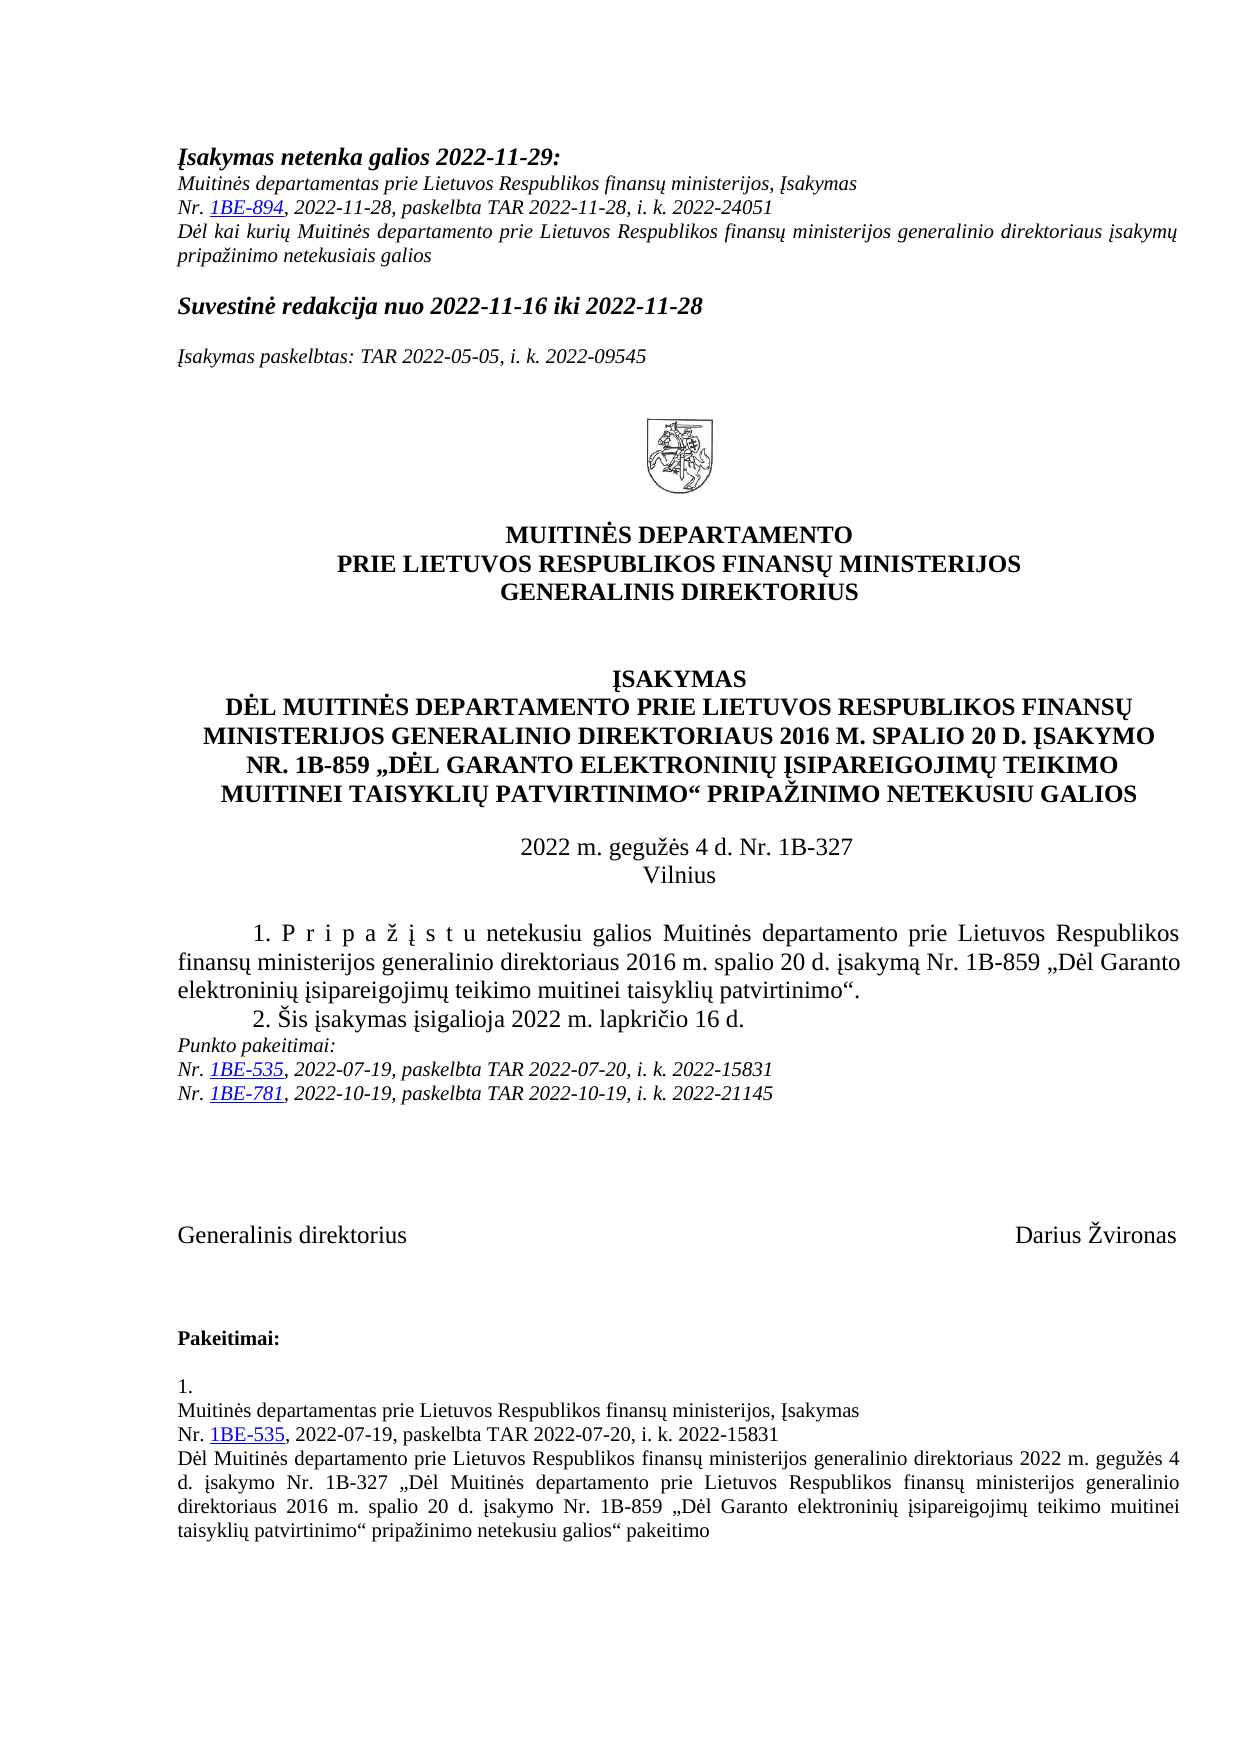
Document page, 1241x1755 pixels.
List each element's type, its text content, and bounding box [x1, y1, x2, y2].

text Pakeitimai: [177, 1326, 1181, 1350]
text Muitinės departamentas prie Lietuvos Respublikos finansų ministerijos, Įsakymas [177, 1398, 1181, 1422]
subtitle Vilnius [177, 860, 1181, 889]
text 1. P r i p a ž į s t u netekusiu galios Muitinės departamento prie Lietuvos Respublikos finansų ministerijos generalinio direktoriaus 2016 m. spalio 20 d. įsakymą Nr. 1B-859 „Dėl Garanto elektroninių įsipareigojimų teikimo muitinei taisyklių patvirtinimo“. [177, 918, 1181, 1004]
text Dėl kai kurių Muitinės departamento prie Lietuvos Respublikos finansų ministerijos generalinio direktoriaus įsakymų pripažinimo netekusiais galios [177, 219, 1181, 267]
text Įsakymas netenka galios 2022-11-29: [177, 142, 1181, 171]
text 1. [177, 1374, 1181, 1398]
text 2022 m. gegužės 4 d. Nr. 1B-327 [192, 832, 1181, 860]
text PRIE LIETUVOS RESPUBLIKOS FINANSŲ MINISTERIJOS [177, 549, 1181, 577]
text Generalinis direktorius Darius Žvironas [177, 1220, 1181, 1249]
text Nr. 1BE-894, 2022-11-28, paskelbta TAR 2022-11-28, i. k. 2022-24051 [177, 195, 1181, 219]
text Dėl Muitinės departamento prie Lietuvos Respublikos finansų ministerijos generalinio direktoriaus 2022 m. gegužės 4 d. įsakymo Nr. 1B-327 „Dėl Muitinės departamento prie Lietuvos Respublikos finansų ministerijos generalinio direktoriaus 2016 m. spalio 20 d. įsakymo Nr. 1B-859 „Dėl Garanto elektroninių įsipareigojimų teikimo muitinei taisyklių patvirtinimo“ pripažinimo netekusiu galios“ pakeitimo [177, 1446, 1181, 1542]
text MUITINĖS DEPARTAMENTO [177, 520, 1181, 549]
text 2. Šis įsakymas įsigalioja 2022 m. lapkričio 16 d. [177, 1004, 1181, 1033]
text GENERALINIS DIREKTORIUS [177, 577, 1181, 606]
subtitle DĖL MUITINĖS DEPARTAMENTO PRIE LIETUVOS RESPUBLIKOS FINANSŲ MINISTERIJOS GENERALINIO DIREKTORIAUS 2016 M. SPALIO 20 D. ĮSAKYMO [177, 692, 1181, 750]
subtitle NR. 1B-859 „DĖL GARANTO ELEKTRONINIŲ ĮSIPAREIGOJIMŲ TEIKIMO MUITINEI TAISYKLIŲ PATVIRTINIMO“ PRIPAŽINIMO NETEKUSIU GALIOS [177, 750, 1181, 807]
text Nr. 1BE-781, 2022-10-19, paskelbta TAR 2022-10-19, i. k. 2022-21145 [177, 1081, 1181, 1105]
text Nr. 1BE-535, 2022-07-19, paskelbta TAR 2022-07-20, i. k. 2022-15831 [177, 1422, 1181, 1446]
text Nr. 1BE-535, 2022-07-19, paskelbta TAR 2022-07-20, i. k. 2022-15831 [177, 1057, 1181, 1081]
text Suvestinė redakcija nuo 2022-11-16 iki 2022-11-28 [177, 291, 1181, 320]
text Įsakymas paskelbtas: TAR 2022-05-05, i. k. 2022-09545 [177, 344, 1181, 368]
text ĮSAKYMAS [177, 664, 1181, 692]
text Muitinės departamentas prie Lietuvos Respublikos finansų ministerijos, Įsakymas [177, 171, 1181, 195]
text Punkto pakeitimai: [177, 1033, 1181, 1057]
